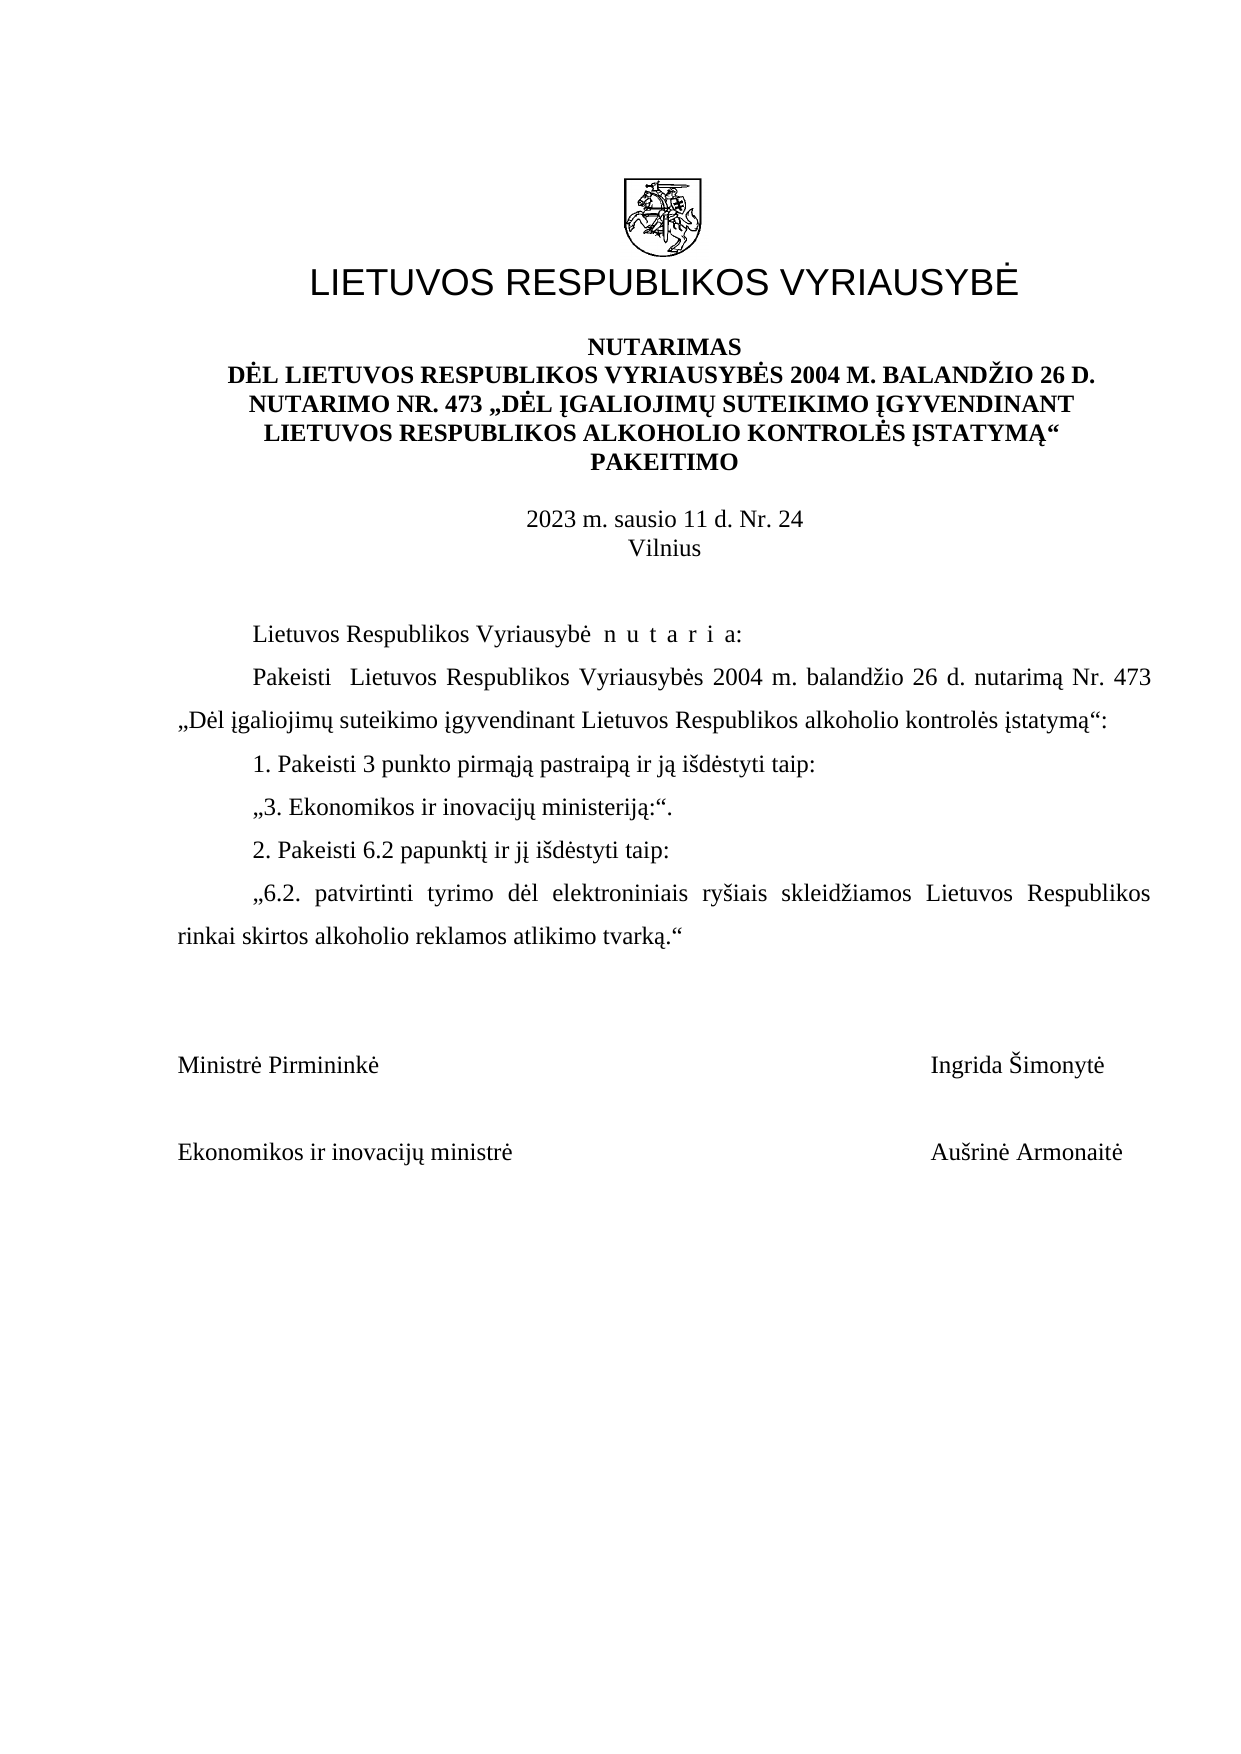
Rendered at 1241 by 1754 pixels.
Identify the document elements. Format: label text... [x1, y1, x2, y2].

text NUTARIMO NR. 473 „DĖL ĮGALIOJIMŲ SUTEIKIMO ĮGYVENDINANT [177, 389, 1152, 418]
text PAKEITIMO [177, 447, 1152, 476]
text Vilnius [177, 533, 1152, 562]
text LIETUVOS RESPUBLIKOS ALKOHOLIO KONTROLĖS ĮSTATYMĄ“ [177, 418, 1152, 447]
text 1. Pakeisti 3 punkto pirmąją pastraipą ir ją išdėstyti taip: [177, 749, 1152, 777]
text „3. Ekonomikos ir inovacijų ministeriją:“. [177, 792, 1152, 821]
text 2. Pakeisti 6.2 papunktį ir jį išdėstyti taip: [177, 835, 1152, 864]
text Lietuvos Respublikos Vyriausybė nutaria: [177, 619, 1152, 648]
text DĖL LIETUVOS RESPUBLIKOS VYRIAUSYBĖS 2004 M. BALANDŽIO 26 D. [177, 361, 1152, 389]
text Ekonomikos ir inovacijų ministrė Aušrinė Armonaitė [177, 1137, 1152, 1166]
text Pakeisti Lietuvos Respublikos Vyriausybės 2004 m. balandžio 26 d. nutarimą Nr. 473 „Dėl įgaliojimų suteikimo įgyvendinant Lietuvos Respublikos alkoholio kontrolės įstatymą“: [177, 662, 1152, 734]
text Lietuvos Respublikos Vyriausybė [177, 260, 1152, 303]
text 2023 m. sausio 11 d. Nr. 24 [177, 504, 1152, 533]
text „6.2. patvirtinti tyrimo dėl elektroniniais ryšiais skleidžiamos Lietuvos Respublikos rinkai skirtos alkoholio reklamos atlikimo tvarką.“ [177, 878, 1152, 950]
text nutarimas [177, 332, 1152, 361]
text Ministrė Pirmininkė Ingrida Šimonytė [177, 1051, 1152, 1079]
